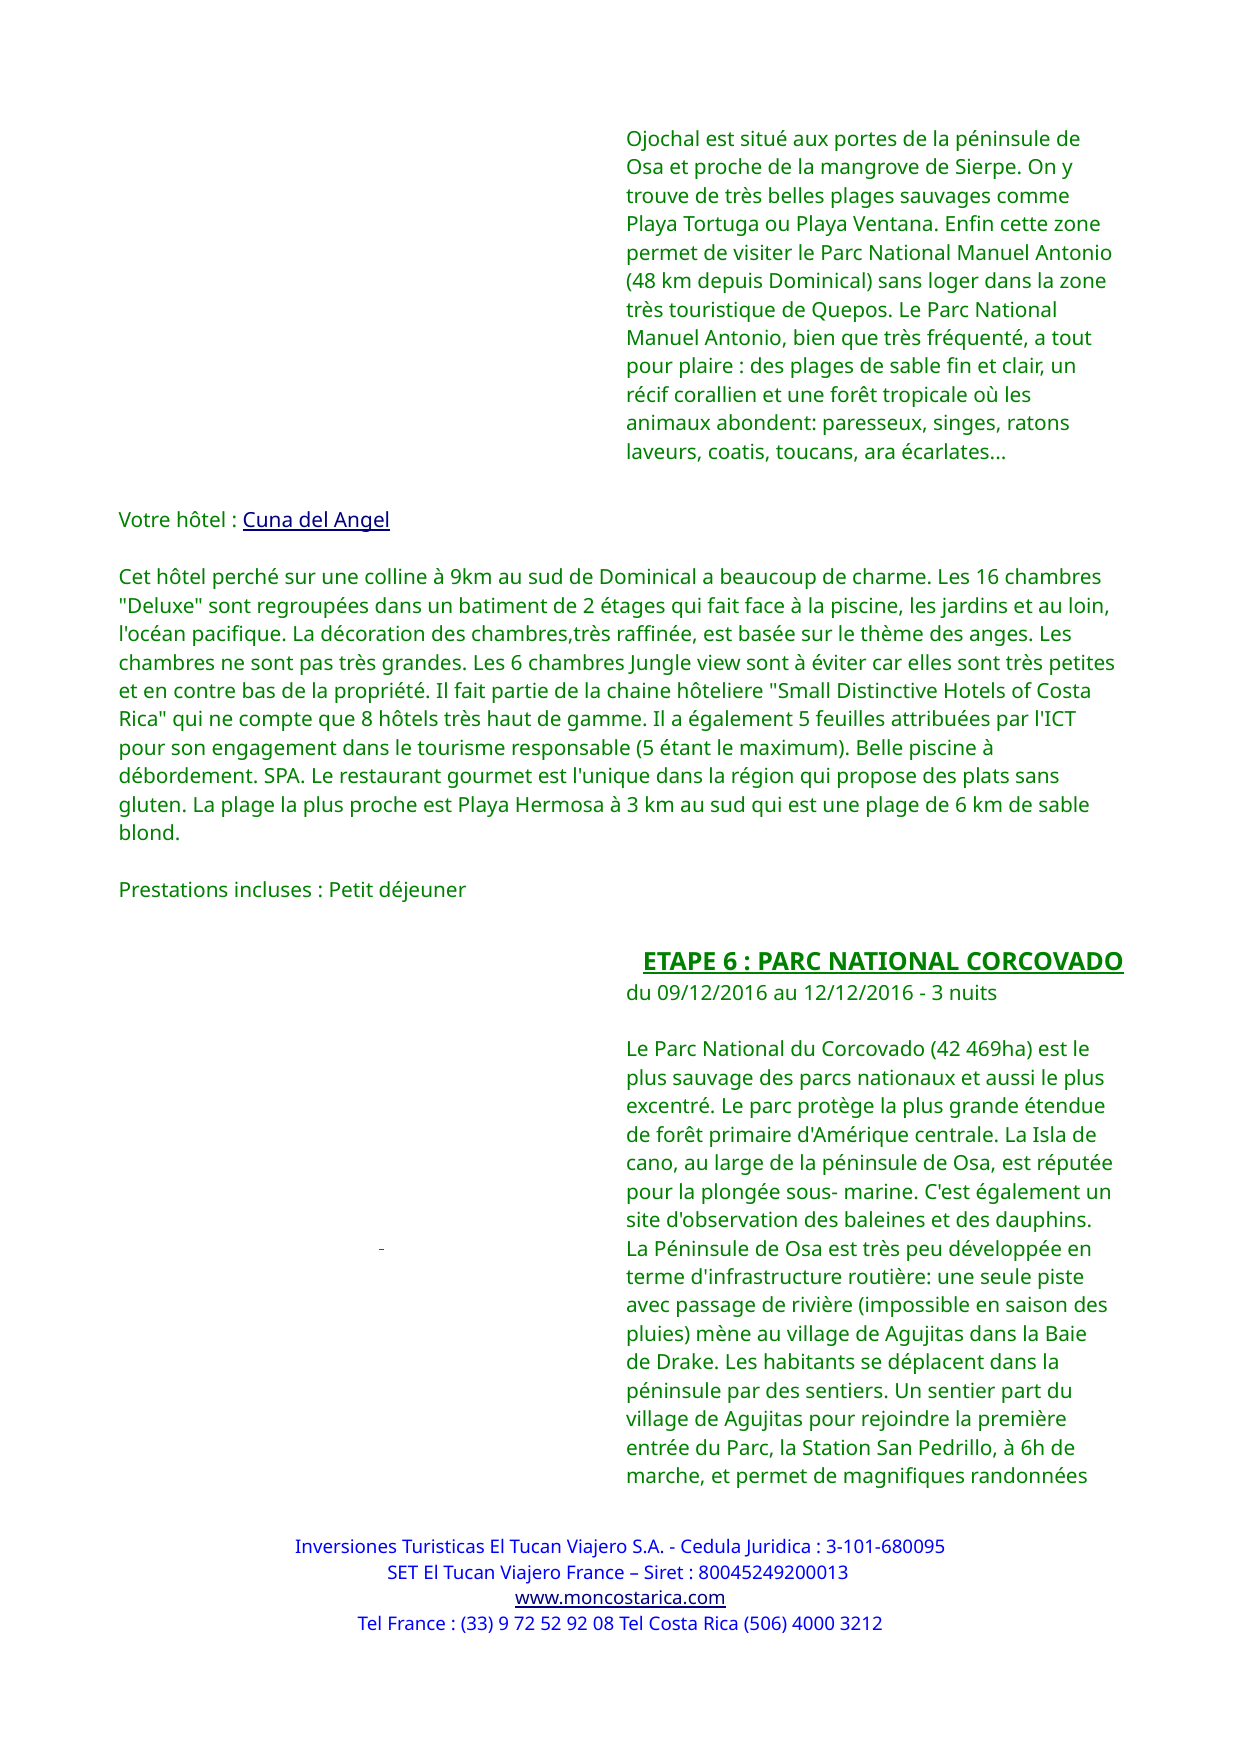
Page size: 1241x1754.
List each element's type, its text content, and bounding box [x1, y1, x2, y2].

table_header Ojochal est situé aux portes de la péninsule de Osa et proche de la mangrove de Sierpe. On y trouve de très belles plages sauvages comme Playa Tortuga ou Playa Ventana. Enfin cette zone permet de visiter le Parc National Manuel Antonio (48 km depuis Dominical) sans loger dans la zone très touristique de Quepos. Le Parc National Manuel Antonio, bien que très fréquenté, a tout pour plaire : des plages de sable fin et clair, un récif corallien et une forêt tropicale où les animaux abondent: paresseux, singes, ratons laveurs, coatis, toucans, ara écarlates... [620, 118, 1122, 471]
text Votre hôtel : Cuna del Angel [118, 505, 1122, 533]
table_header [118, 938, 620, 1495]
text Cet hôtel perché sur une colline à 9km au sud de Dominical a beaucoup de charme. Les 16 chambres "Deluxe" sont regroupées dans un batiment de 2 étages qui fait face à la piscine, les jardins et au loin, l'océan pacifique. La décoration des chambres,très raffinée, est basée sur le thème des anges. Les chambres ne sont pas très grandes. Les 6 chambres Jungle view sont à éviter car elles sont très petites et en contre bas de la propriété. Il fait partie de la chaine hôteliere "Small Distinctive Hotels of Costa Rica" qui ne compte que 8 hôtels très haut de gamme. Il a également 5 feuilles attribuées par l'ICT pour son engagement dans le tourisme responsable (5 étant le maximum). Belle piscine à débordement. SPA. Le restaurant gourmet est l'unique dans la région qui propose des plats sans gluten. La plage la plus proche est Playa Hermosa à 3 km au sud qui est une plage de 6 km de sable blond. [118, 562, 1122, 847]
table_header ETAPE 6 : PARC NATIONAL CORCOVADO du 09/12/2016 au 12/12/2016 - 3 nuits Le Parc National du Corcovado (42 469ha) est le plus sauvage des parcs nationaux et aussi le plus excentré. Le parc protège la plus grande étendue de forêt primaire d'Amérique centrale. La Isla de cano, au large de la péninsule de Osa, est réputée pour la plongée sous- marine. C'est également un site d'observation des baleines et des dauphins. La Péninsule de Osa est très peu développée en terme d'infrastructure routière: une seule piste avec passage de rivière (impossible en saison des pluies) mène au village de Agujitas dans la Baie de Drake. Les habitants se déplacent dans la péninsule par des sentiers. Un sentier part du village de Agujitas pour rejoindre la première entrée du Parc, la Station San Pedrillo, à 6h de marche, et permet de magnifiques randonnées [620, 938, 1122, 1495]
table_header [118, 118, 620, 471]
text Prestations incluses : Petit déjeuner [118, 875, 1122, 904]
